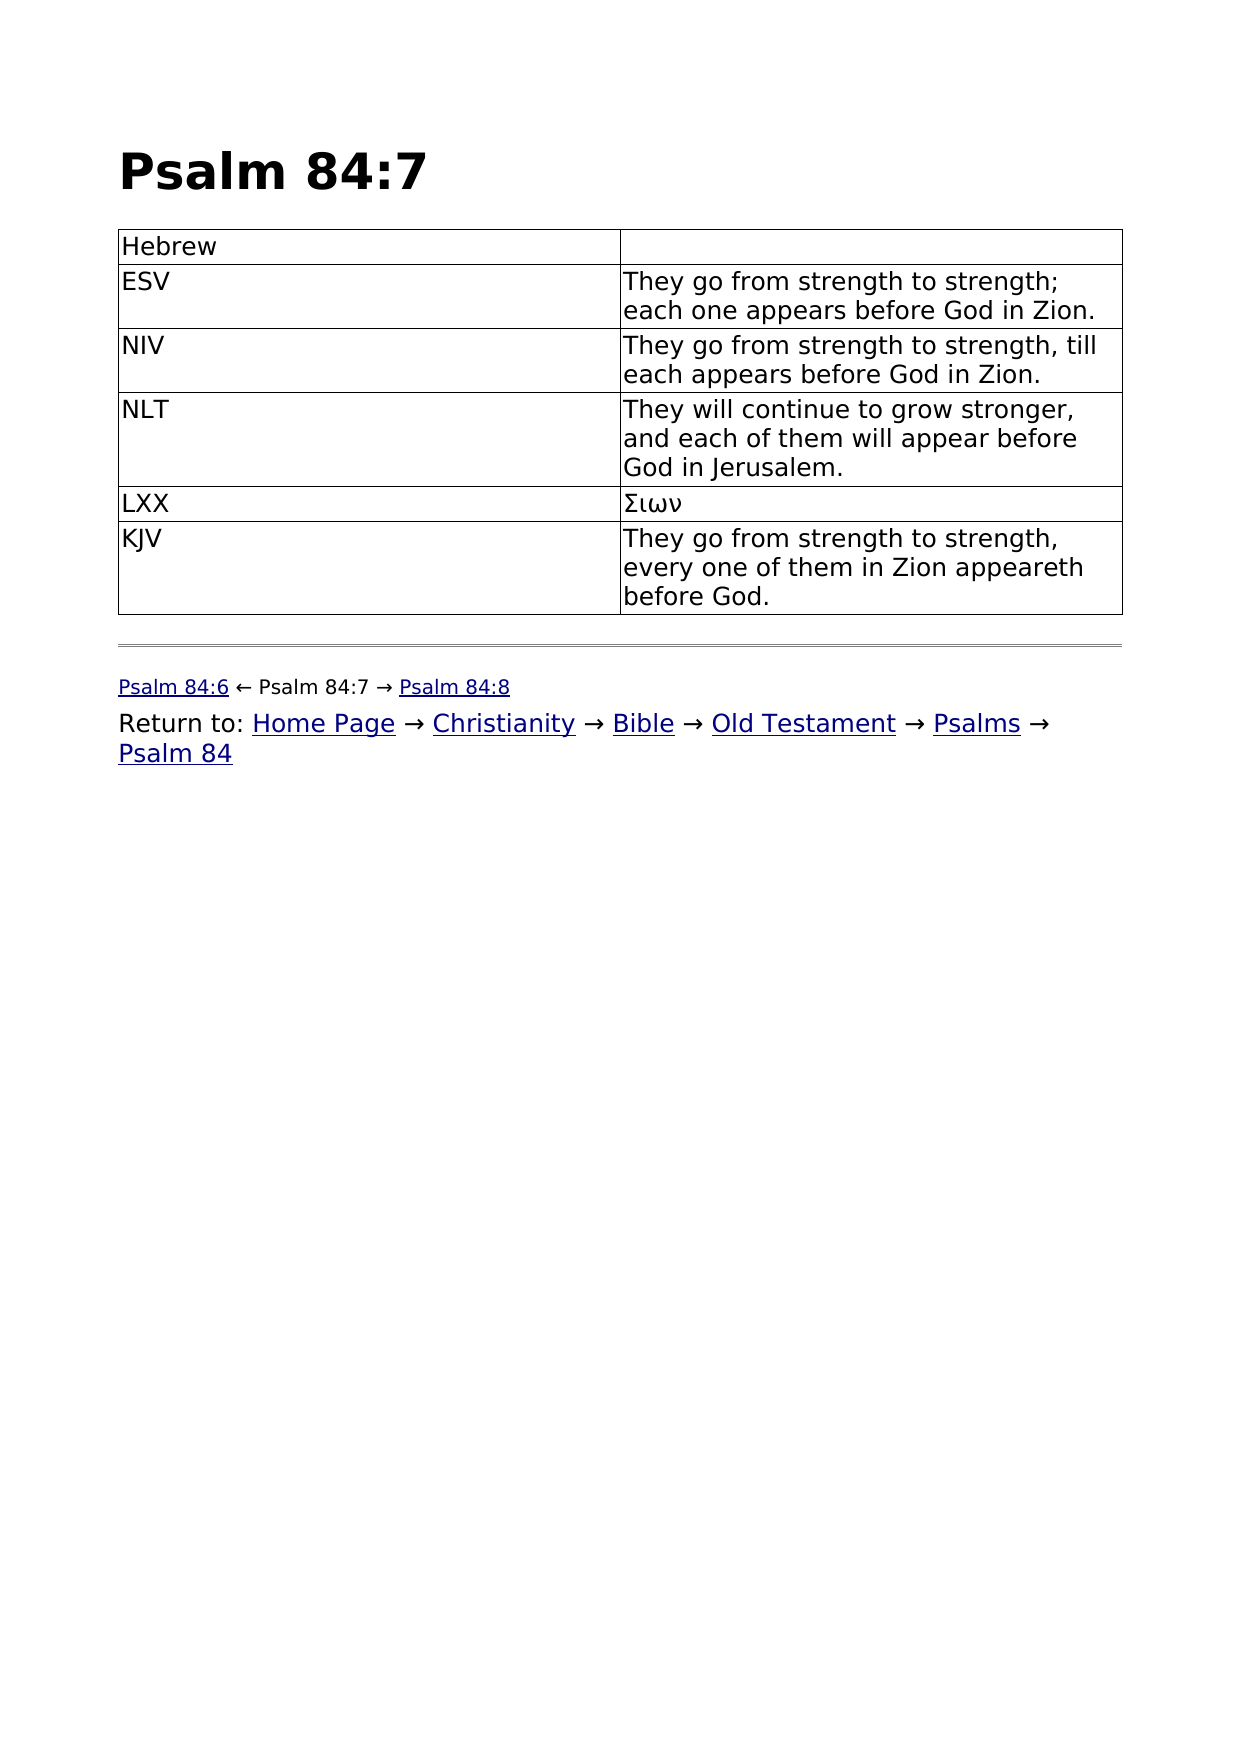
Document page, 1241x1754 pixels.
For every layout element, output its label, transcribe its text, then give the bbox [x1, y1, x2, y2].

table_header [621, 230, 1122, 264]
subtitle Psalm 84:7 [118, 143, 1122, 201]
table_cell Σιων [621, 487, 1122, 521]
text Psalm 84:6 ← Psalm 84:7 → Psalm 84:8 [118, 676, 1122, 709]
table_cell They go from strength to strength, every one of them in Zion appeareth before God. [621, 522, 1122, 614]
table_cell KJV [119, 522, 620, 614]
table_cell They will continue to grow stronger, and each of them will appear before God in Jerusalem. [621, 393, 1122, 486]
table_header Hebrew [119, 230, 620, 264]
text Return to: Home Page → Christianity → Bible → Old Testament → Psalms → Psalm 84 [118, 709, 1122, 768]
table_cell They go from strength to strength; each one appears before God in Zion. [621, 265, 1122, 328]
table_cell NLT [119, 393, 620, 486]
table_cell LXX [119, 487, 620, 521]
table_cell NIV [119, 329, 620, 392]
table_cell They go from strength to strength, till each appears before God in Zion. [621, 329, 1122, 392]
table_cell ESV [119, 265, 620, 328]
